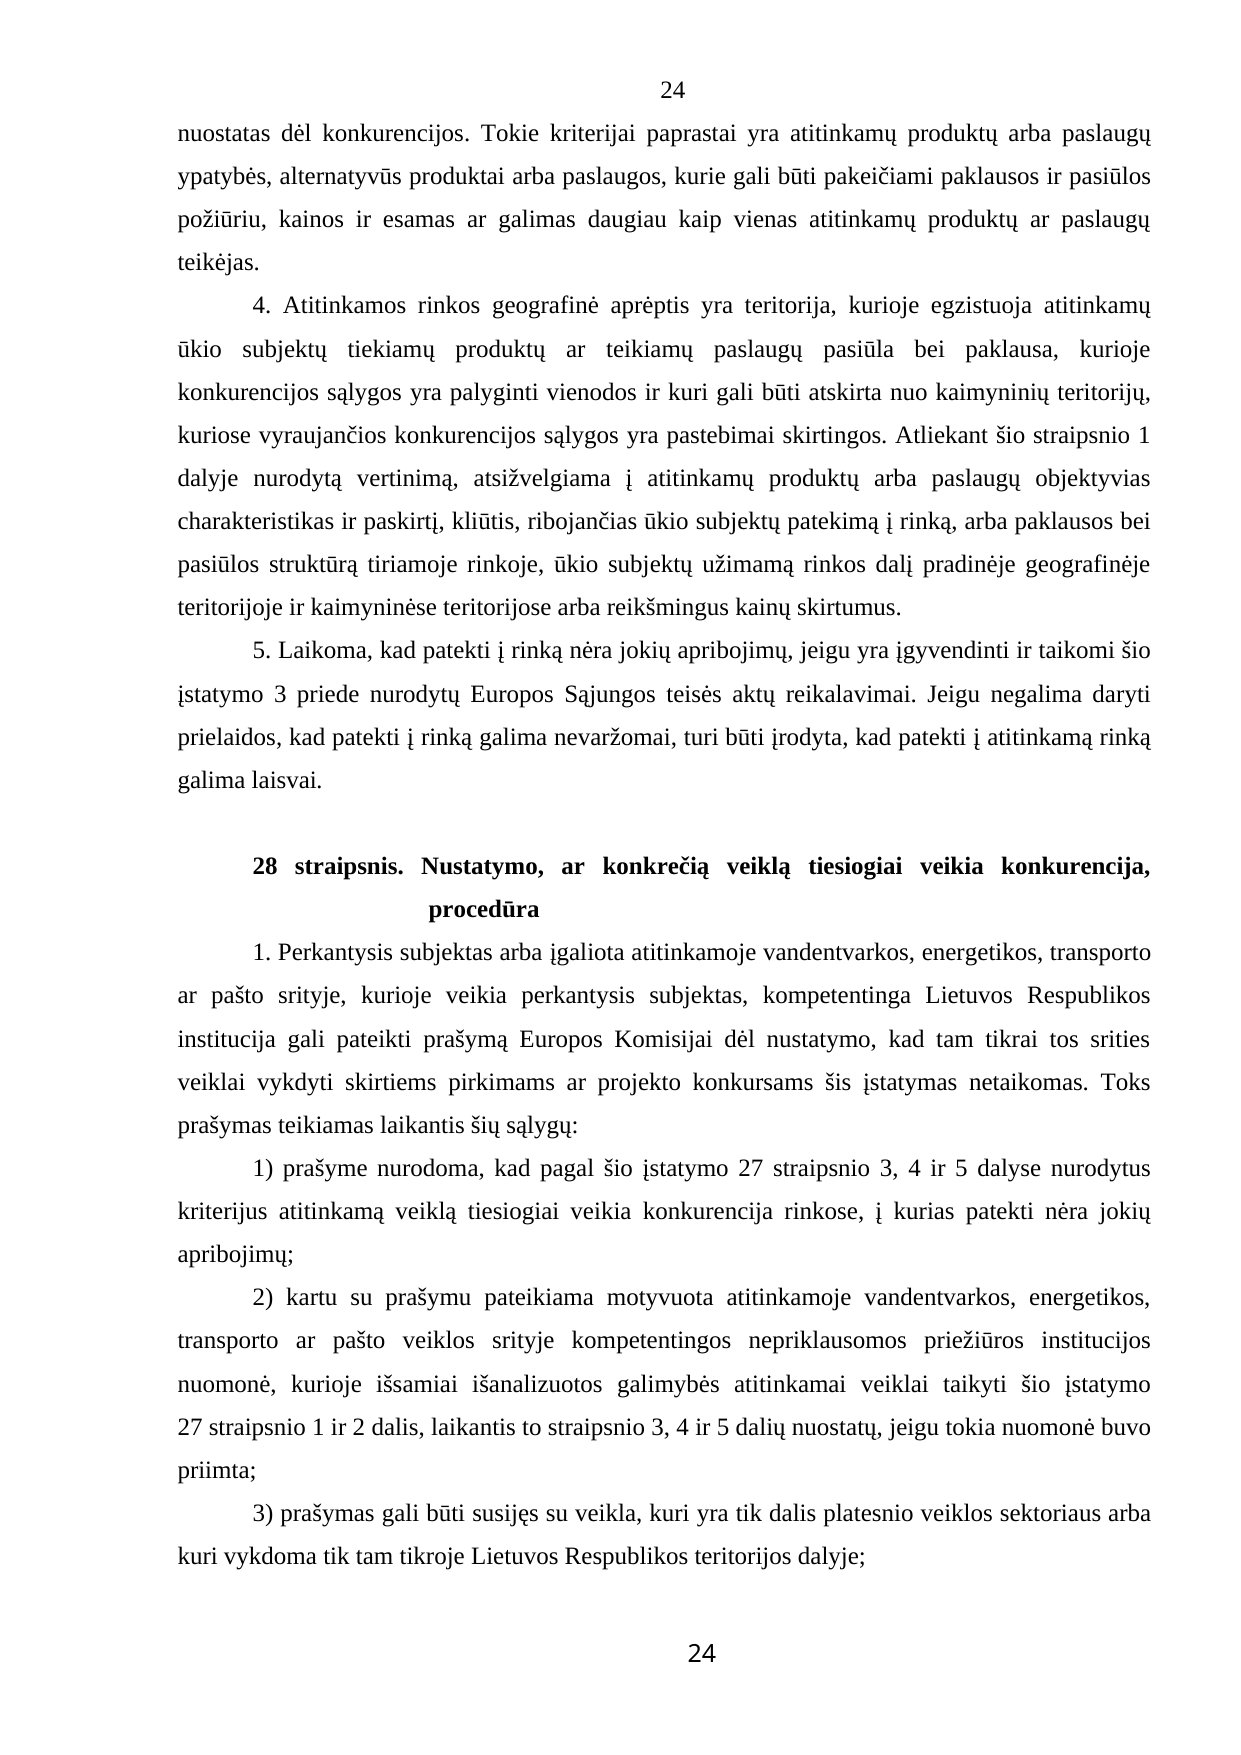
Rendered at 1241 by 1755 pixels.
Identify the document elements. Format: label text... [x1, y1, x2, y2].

text 3) prašymas gali būti susijęs su veikla, kuri yra tik dalis platesnio veiklos sektoriaus arba kuri vykdoma tik tam tikroje Lietuvos Respublikos teritorijos dalyje; [177, 1498, 1152, 1570]
text 1) prašyme nurodoma, kad pagal šio įstatymo 27 straipsnio 3, 4 ir 5 dalyse nurodytus kriterijus atitinkamą veiklą tiesiogiai veikia konkurencija rinkose, į kurias patekti nėra jokių apribojimų; [177, 1153, 1152, 1268]
text 2) kartu su prašymu pateikiama motyvuota atitinkamoje vandentvarkos, energetikos, transporto ar pašto veiklos srityje kompetentingos nepriklausomos priežiūros institucijos nuomonė, kurioje išsamiai išanalizuotos galimybės atitinkamai veiklai taikyti šio įstatymo 27 straipsnio 1 ir 2 dalis, laikantis to straipsnio 3, 4 ir 5 dalių nuostatų, jeigu tokia nuomonė buvo priimta; [177, 1282, 1152, 1484]
text 28 straipsnis. Nustatymo, ar konkrečią veiklą tiesiogiai veikia konkurencija, procedūra [252, 851, 1152, 923]
text 1. Perkantysis subjektas arba įgaliota atitinkamoje vandentvarkos, energetikos, transporto ar pašto srityje, kurioje veikia perkantysis subjektas, kompetentinga Lietuvos Respublikos institucija gali pateikti prašymą Europos Komisijai dėl nustatymo, kad tam tikrai tos srities veiklai vykdyti skirtiems pirkimams ar projekto konkursams šis įstatymas netaikomas. Toks prašymas teikiamas laikantis šių sąlygų: [177, 937, 1152, 1139]
text 5. Laikoma, kad patekti į rinką nėra jokių apribojimų, jeigu yra įgyvendinti ir taikomi šio įstatymo 3 priede nurodytų Europos Sąjungos teisės aktų reikalavimai. Jeigu negalima daryti prielaidos, kad patekti į rinką galima nevaržomai, turi būti įrodyta, kad patekti į atitinkamą rinką galima laisvai. [177, 636, 1152, 794]
text nuostatas dėl konkurencijos. Tokie kriterijai paprastai yra atitinkamų produktų arba paslaugų ypatybės, alternatyvūs produktai arba paslaugos, kurie gali būti pakeičiami paklausos ir pasiūlos požiūriu, kainos ir esamas ar galimas daugiau kaip vienas atitinkamų produktų ar paslaugų teikėjas. [177, 118, 1152, 276]
text 4. Atitinkamos rinkos geografinė aprėptis yra teritorija, kurioje egzistuoja atitinkamų ūkio subjektų tiekiamų produktų ar teikiamų paslaugų pasiūla bei paklausa, kurioje konkurencijos sąlygos yra palyginti vienodos ir kuri gali būti atskirta nuo kaimyninių teritorijų, kuriose vyraujančios konkurencijos sąlygos yra pastebimai skirtingos. Atliekant šio straipsnio 1 dalyje nurodytą vertinimą, atsižvelgiama į atitinkamų produktų arba paslaugų objektyvias charakteristikas ir paskirtį, kliūtis, ribojančias ūkio subjektų patekimą į rinką, arba paklausos bei pasiūlos struktūrą tiriamoje rinkoje, ūkio subjektų užimamą rinkos dalį pradinėje geografinėje teritorijoje ir kaimyninėse teritorijose arba reikšmingus kainų skirtumus. [177, 291, 1152, 621]
